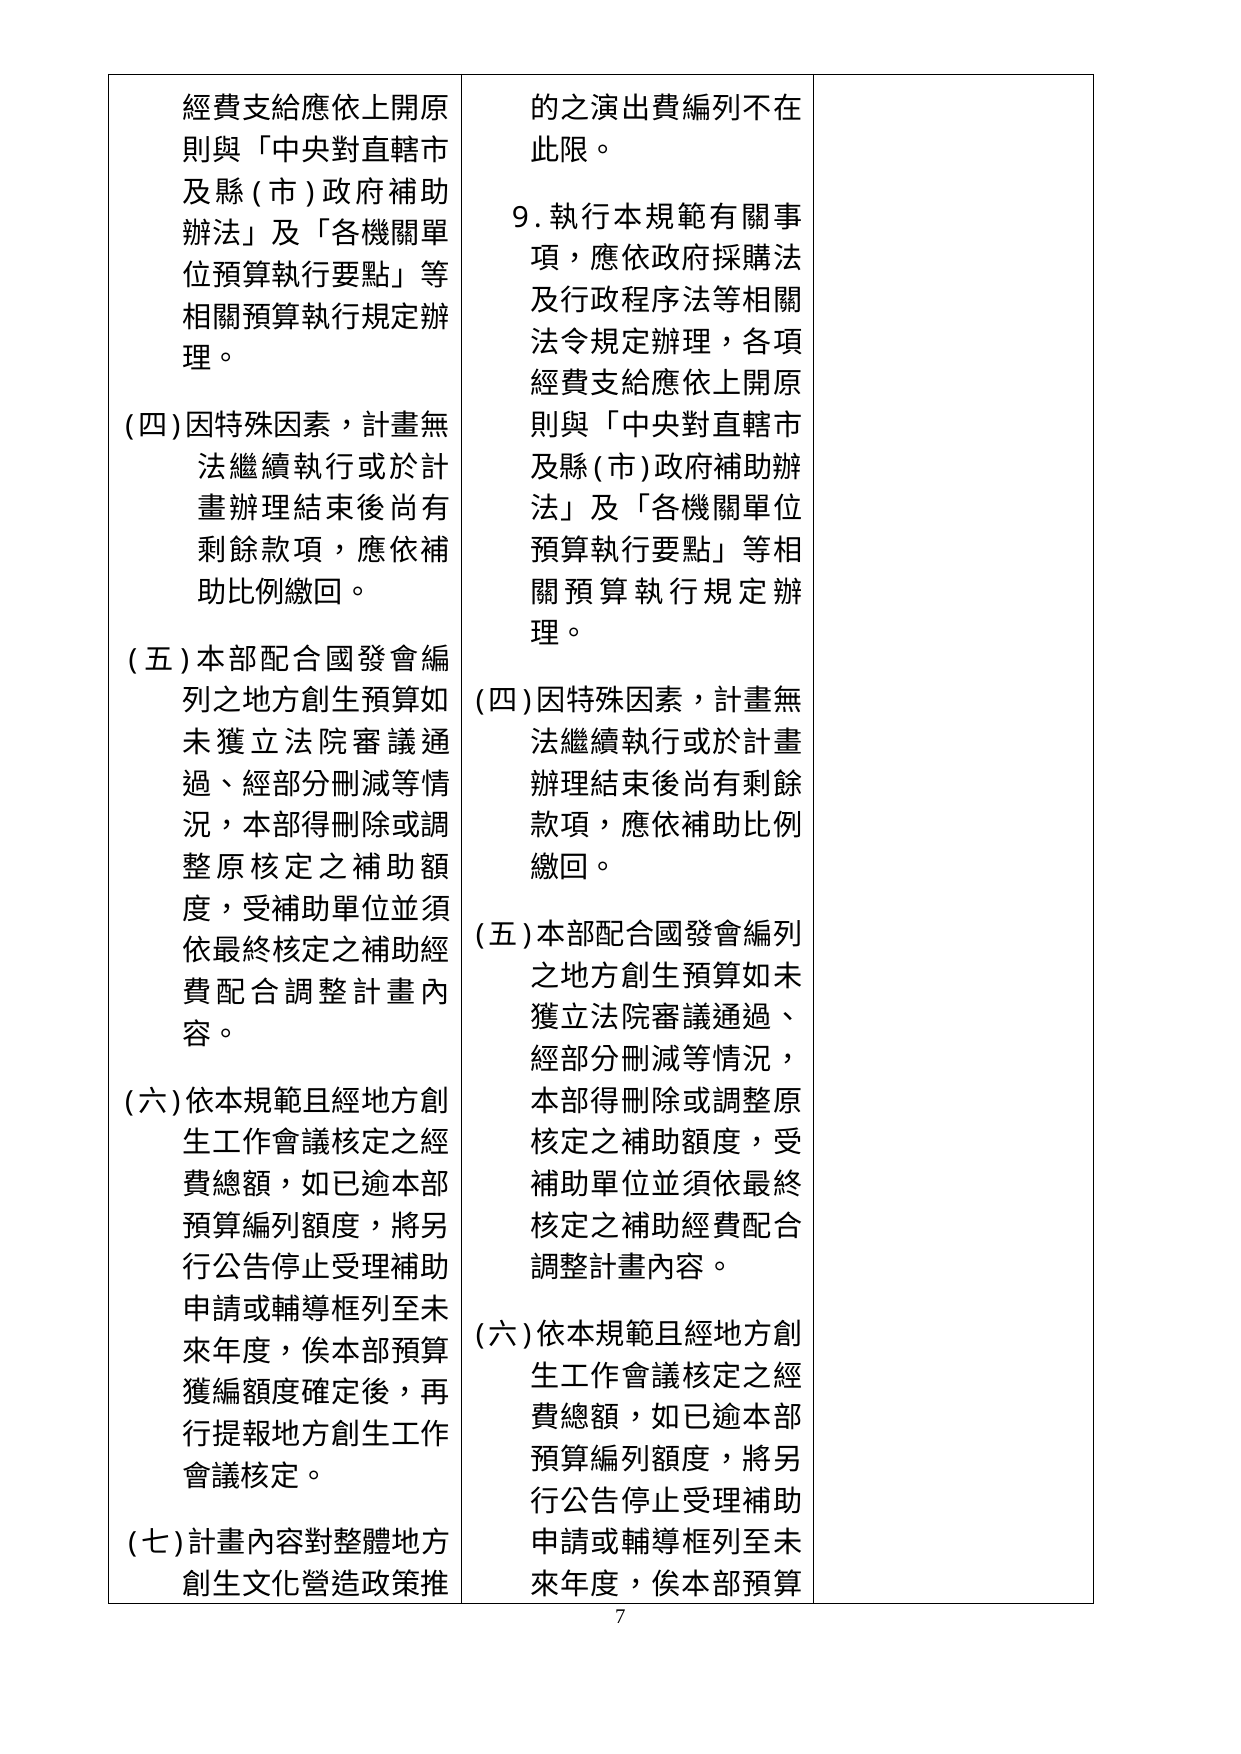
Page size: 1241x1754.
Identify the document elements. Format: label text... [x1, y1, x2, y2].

table_cell 經費支給應依上開原則與「中央對直轄市及縣(市)政府補助辦法」及「各機關單位預算執行要點」等相關預算執行規定辦理。 (四)因特殊因素，計畫無法繼續執行或於計畫辦理結束後尚有剩餘款項，應依補助比例繳回。 (五)本部配合國發會編列之地方創生預算如未獲立法院審議通過、經部分刪減等情況，本部得刪除或調整原核定之補助額度，受補助單位並須依最終核定之補助經費配合調整計畫內容。 (六)依本規範且經地方創生工作會議核定之經費總額，如已逾本部預算編列額度，將另行公告停止受理補助申請或輔導框列至未來年度，俟本部預算獲編額度確定後，再行提報地方創生工作會議核定。 (七)計畫內容對整體地方創生文化營造政策推 [109, 75, 461, 1603]
table_cell 的之演出費編列不在此限。 9.執行本規範有關事項，應依政府採購法及行政程序法等相關法令規定辦理，各項經費支給應依上開原則與「中央對直轄市及縣(市)政府補助辦法」及「各機關單位預算執行要點」等相關預算執行規定辦理。 (四)因特殊因素，計畫無法繼續執行或於計畫辦理結束後尚有剩餘款項，應依補助比例繳回。 (五)本部配合國發會編列之地方創生預算如未獲立法院審議通過、經部分刪減等情況，本部得刪除或調整原核定之補助額度，受補助單位並須依最終核定之補助經費配合調整計畫內容。 (六)依本規範且經地方創生工作會議核定之經費總額，如已逾本部預算編列額度，將另行公告停止受理補助申請或輔導框列至未來年度，俟本部預算 [462, 75, 813, 1603]
table_cell [814, 75, 1093, 1603]
